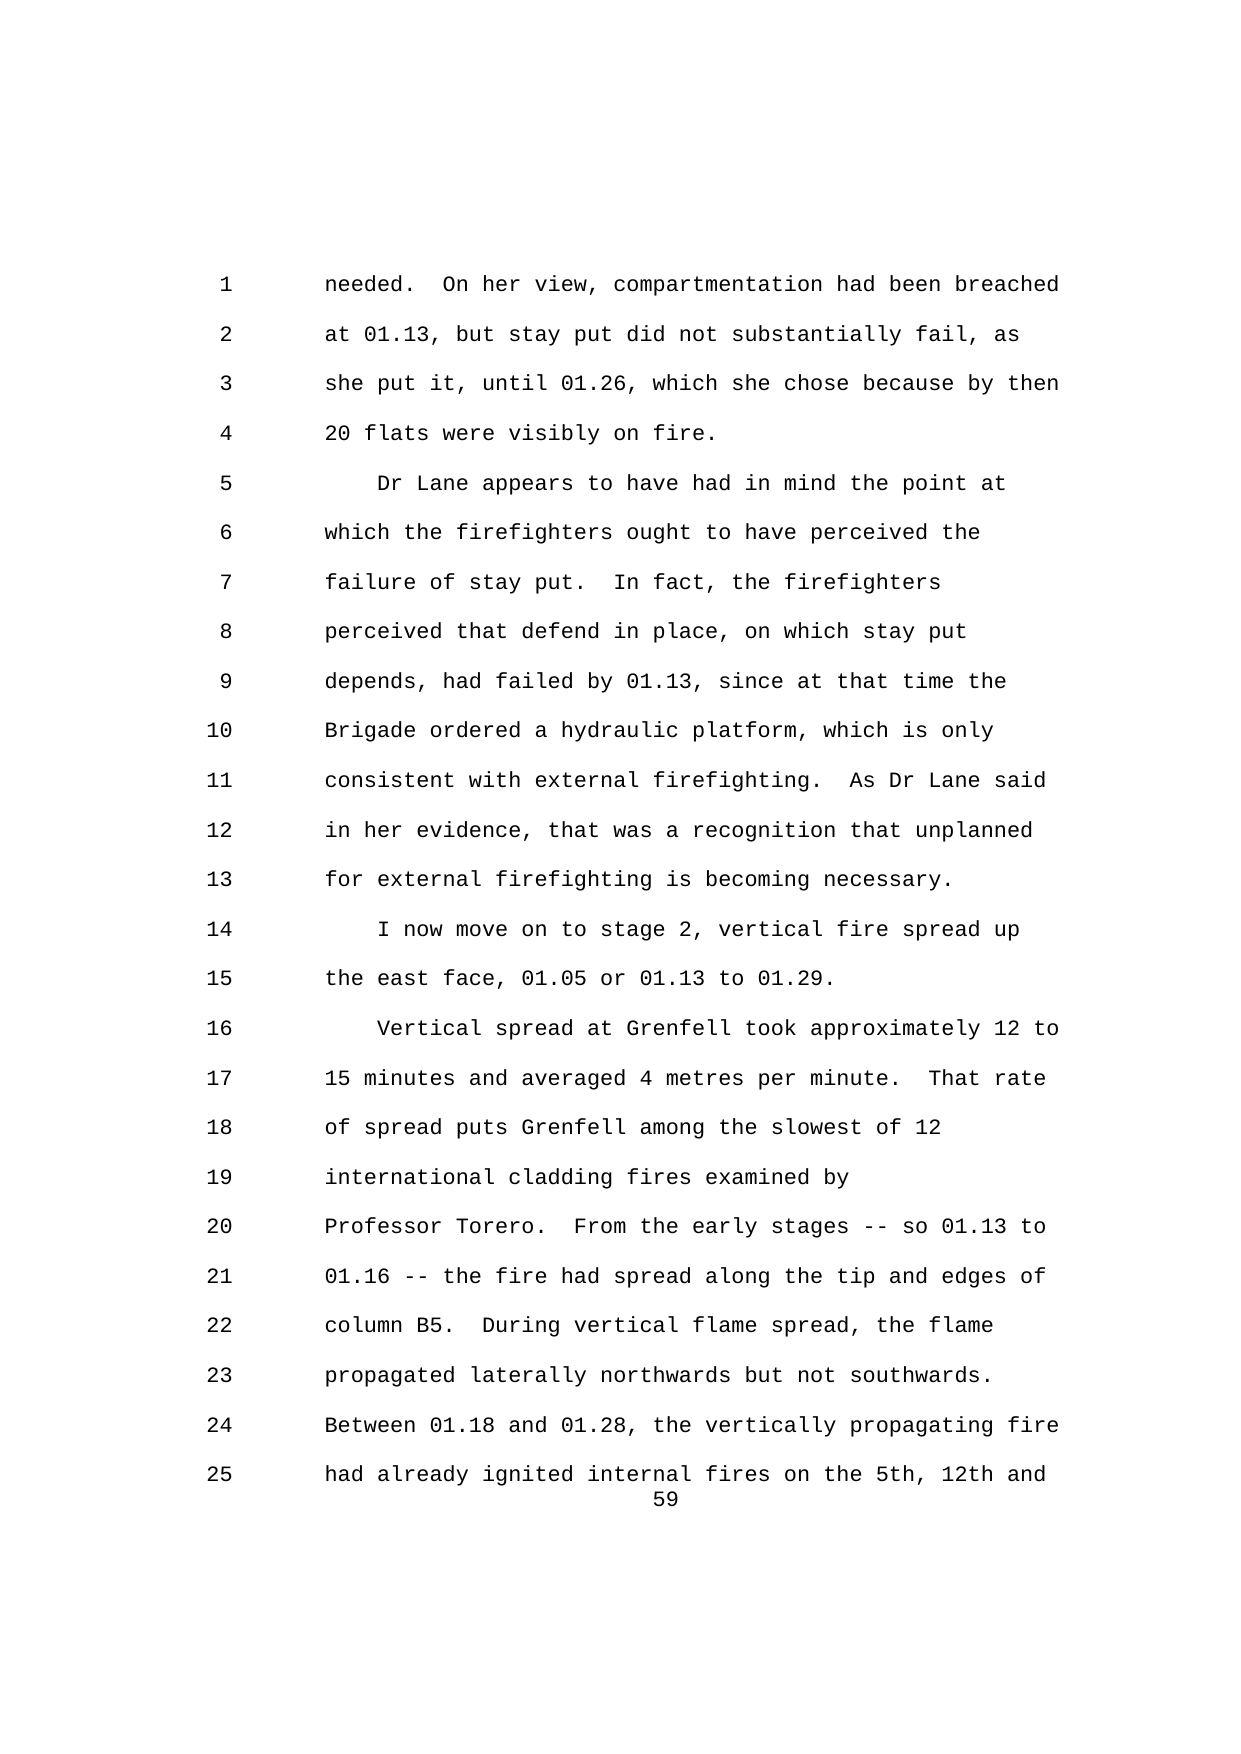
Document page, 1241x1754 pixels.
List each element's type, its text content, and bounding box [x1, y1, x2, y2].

text 2 at 01.13, but stay put did not substantially fail, as [75, 323, 1165, 348]
text 9 depends, had failed by 01.13, since at that time the [75, 670, 1165, 695]
text 18 of spread puts Grenfell among the slowest of 12 [75, 1116, 1165, 1141]
text 14 I now move on to stage 2, vertical fire spread up [75, 918, 1165, 943]
text 8 perceived that defend in place, on which stay put [75, 620, 1165, 645]
text 10 Brigade ordered a hydraulic platform, which is only [75, 719, 1165, 744]
text 7 failure of stay put. In fact, the firefighters [75, 571, 1165, 596]
text 11 consistent with external firefighting. As Dr Lane said [75, 769, 1165, 794]
text 1 needed. On her view, compartmentation had been breached [75, 273, 1165, 298]
text 16 Vertical spread at Grenfell took approximately 12 to [75, 1017, 1165, 1042]
text 17 15 minutes and averaged 4 metres per minute. That rate [75, 1067, 1165, 1091]
text 12 in her evidence, that was a recognition that unplanned [75, 819, 1165, 843]
text 23 propagated laterally northwards but not southwards. [75, 1364, 1165, 1389]
text 3 she put it, until 01.26, which she chose because by then [75, 372, 1165, 397]
text 15 the east face, 01.05 or 01.13 to 01.29. [75, 967, 1165, 992]
text 6 which the firefighters ought to have perceived the [75, 521, 1165, 546]
text 13 for external firefighting is becoming necessary. [75, 868, 1165, 893]
text 59 [75, 1488, 1165, 1513]
text 21 01.16 -- the fire had spread along the tip and edges of [75, 1265, 1165, 1290]
text 5 Dr Lane appears to have had in mind the point at [75, 472, 1165, 496]
text 25 had already ignited internal fires on the 5th, 12th and [75, 1463, 1165, 1488]
text 24 Between 01.18 and 01.28, the vertically propagating fire [75, 1414, 1165, 1438]
text 19 international cladding fires examined by [75, 1166, 1165, 1191]
text 4 20 flats were visibly on fire. [75, 422, 1165, 447]
text 22 column B5. During vertical flame spread, the flame [75, 1314, 1165, 1339]
text 20 Professor Torero. From the early stages -- so 01.13 to [75, 1215, 1165, 1240]
